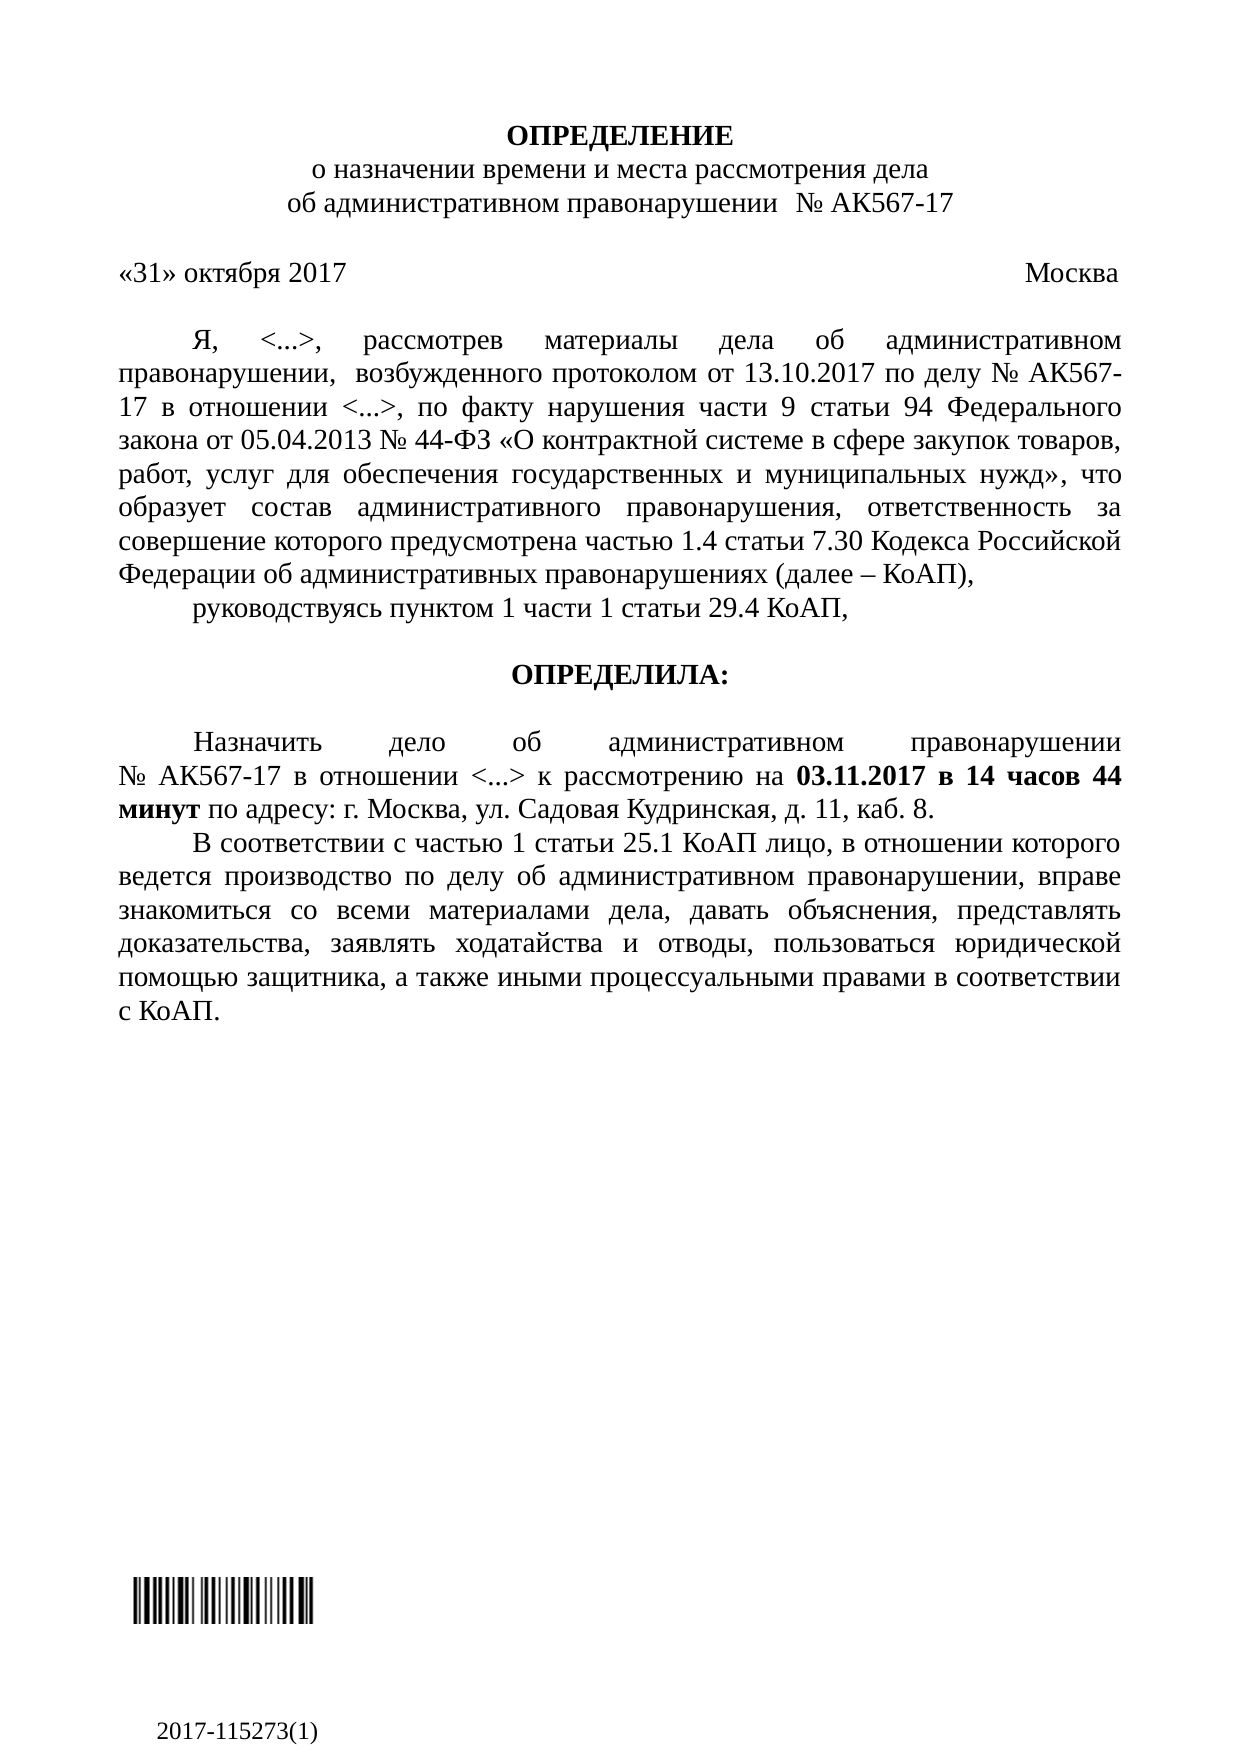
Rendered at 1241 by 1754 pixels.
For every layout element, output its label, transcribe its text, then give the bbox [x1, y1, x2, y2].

text В соответствии с частью 1 статьи 25.1 КоАП лицо, в отношении которого ведется производство по делу об административном правонарушении, вправе знакомиться со всеми материалами дела, давать объяснения, представлять доказательства, заявлять ходатайства и отводы, пользоваться юридической помощью защитника, а также иными процессуальными правами в соответствии с КоАП. [118, 825, 1122, 1026]
text ОПРЕДЕЛИЛА: [118, 657, 1122, 691]
picture [118, 1577, 331, 1624]
text «31» октября 2017 Москва [118, 255, 1122, 288]
subtitle ОПРЕДЕЛЕНИЕ [118, 118, 1122, 152]
text руководствуясь пунктом 1 части 1 статьи 29.4 КоАП, [118, 590, 1122, 624]
text о назначении времени и места рассмотрения дела [118, 152, 1122, 185]
text Я, <...>, рассмотрев материалы дела об административном правонарушении, возбужденного протоколом от 13.10.2017 по делу № АК567-17 в отношении <...>, по факту нарушения части 9 статьи 94 Федерального закона от 05.04.2013 № 44-ФЗ «О контрактной системе в сфере закупок товаров, работ, услуг для обеспечения государственных и муниципальных нужд», что образует состав административного правонарушения, ответственность за совершение которого предусмотрена частью 1.4 статьи 7.30 Кодекса Российской Федерации об административных правонарушениях (далее – КоАП), [118, 322, 1122, 590]
text Назначить дело об административном правонарушении № АК567-17 в отношении <...> к рассмотрению на 03.11.2017 в 14 часов 44 минут по адресу: г. Москва, ул. Садовая Кудринская, д. 11, каб. 8. [118, 724, 1122, 825]
text об административном правонарушении № АК567-17 [118, 185, 1122, 221]
